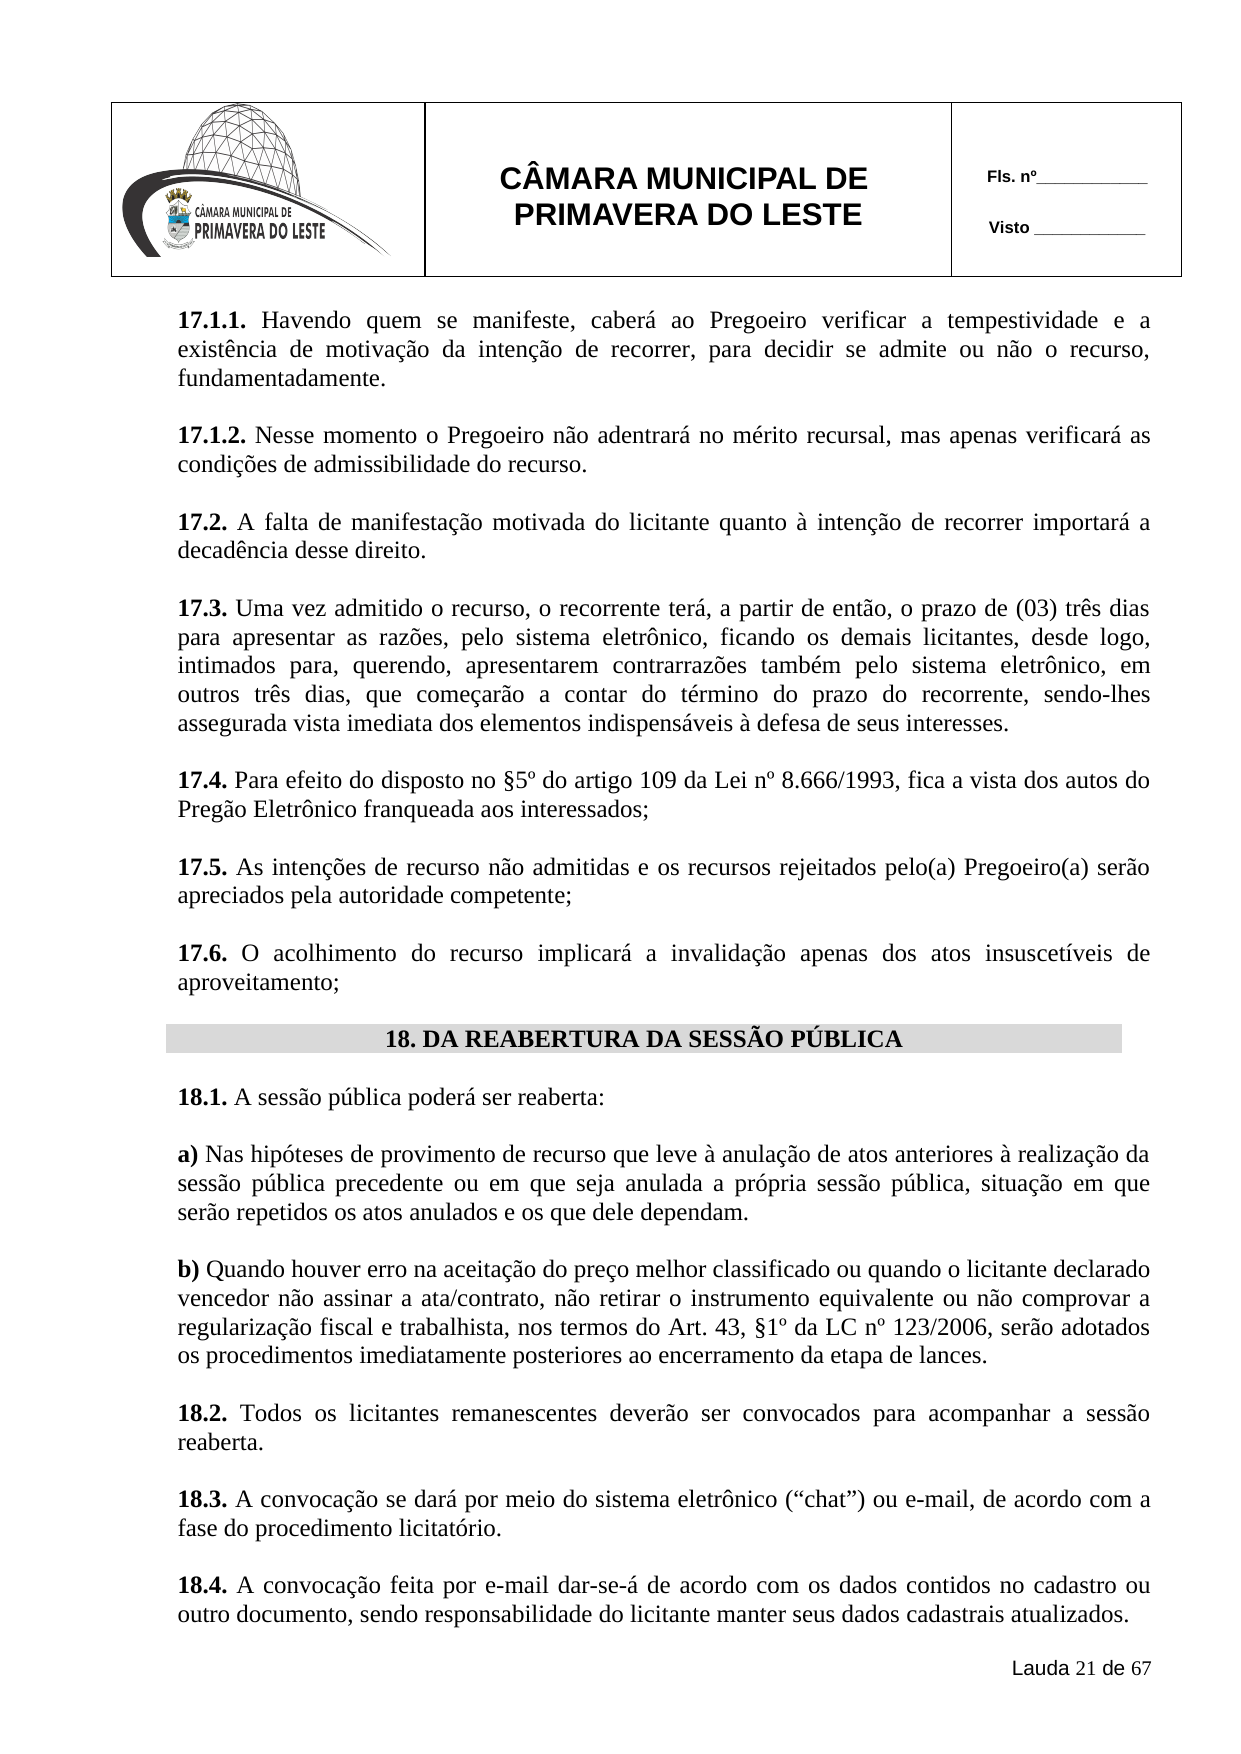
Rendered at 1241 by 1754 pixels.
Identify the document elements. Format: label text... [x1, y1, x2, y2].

text 17.2. A falta de manifestação motivada do licitante quanto à intenção de recorrer importará a decadência desse direito. [177, 507, 1152, 564]
text b) Quando houver erro na aceitação do preço melhor classificado ou quando o licitante declarado vencedor não assinar a ata/contrato, não retirar o instrumento equivalente ou não comprovar a regularização fiscal e trabalhista, nos termos do Art. 43, §1º da LC nº 123/2006, serão adotados os procedimentos imediatamente posteriores ao encerramento da etapa de lances. [177, 1254, 1152, 1369]
text 17.6. O acolhimento do recurso implicará a invalidação apenas dos atos insuscetíveis de aproveitamento; [177, 938, 1152, 996]
text 17.5. As intenções de recurso não admitidas e os recursos rejeitados pelo(a) Pregoeiro(a) serão apreciados pela autoridade competente; [177, 852, 1152, 909]
text a) Nas hipóteses de provimento de recurso que leve à anulação de atos anteriores à realização da sessão pública precedente ou em que seja anulada a própria sessão pública, situação em que serão repetidos os atos anulados e os que dele dependam. [177, 1139, 1152, 1226]
text 18.1. A sessão pública poderá ser reaberta: [177, 1082, 1152, 1111]
text 17.1.1. Havendo quem se manifeste, caberá ao Pregoeiro verificar a tempestividade e a existência de motivação da intenção de recorrer, para decidir se admite ou não o recurso, fundamentadamente. [177, 306, 1152, 392]
text 18.2. Todos os licitantes remanescentes deverão ser convocados para acompanhar a sessão reaberta. [177, 1398, 1152, 1456]
text 17.3. Uma vez admitido o recurso, o recorrente terá, a partir de então, o prazo de (03) três dias para apresentar as razões, pelo sistema eletrônico, ficando os demais licitantes, desde logo, intimados para, querendo, apresentarem contrarrazões também pelo sistema eletrônico, em outros três dias, que começarão a contar do término do prazo do recorrente, sendo-lhes assegurada vista imediata dos elementos indispensáveis à defesa de seus interesses. [177, 593, 1152, 737]
text 17.1.2. Nesse momento o Pregoeiro não adentrará no mérito recursal, mas apenas verificará as condições de admissibilidade do recurso. [177, 421, 1152, 478]
text 17.4. Para efeito do disposto no §5º do artigo 109 da Lei nº 8.666/1993, fica a vista dos autos do Pregão Eletrônico franqueada aos interessados; [177, 766, 1152, 823]
text 18.4. A convocação feita por e-mail dar-se-á de acordo com os dados contidos no cadastro ou outro documento, sendo responsabilidade do licitante manter seus dados cadastrais atualizados. [177, 1571, 1152, 1628]
table_header 18. DA REABERTURA DA SESSÃO PÚBLICA [166, 1024, 1122, 1053]
picture [122, 103, 392, 257]
text 18.3. A convocação se dará por meio do sistema eletrônico (“chat”) ou e-mail, de acordo com a fase do procedimento licitatório. [177, 1484, 1152, 1542]
